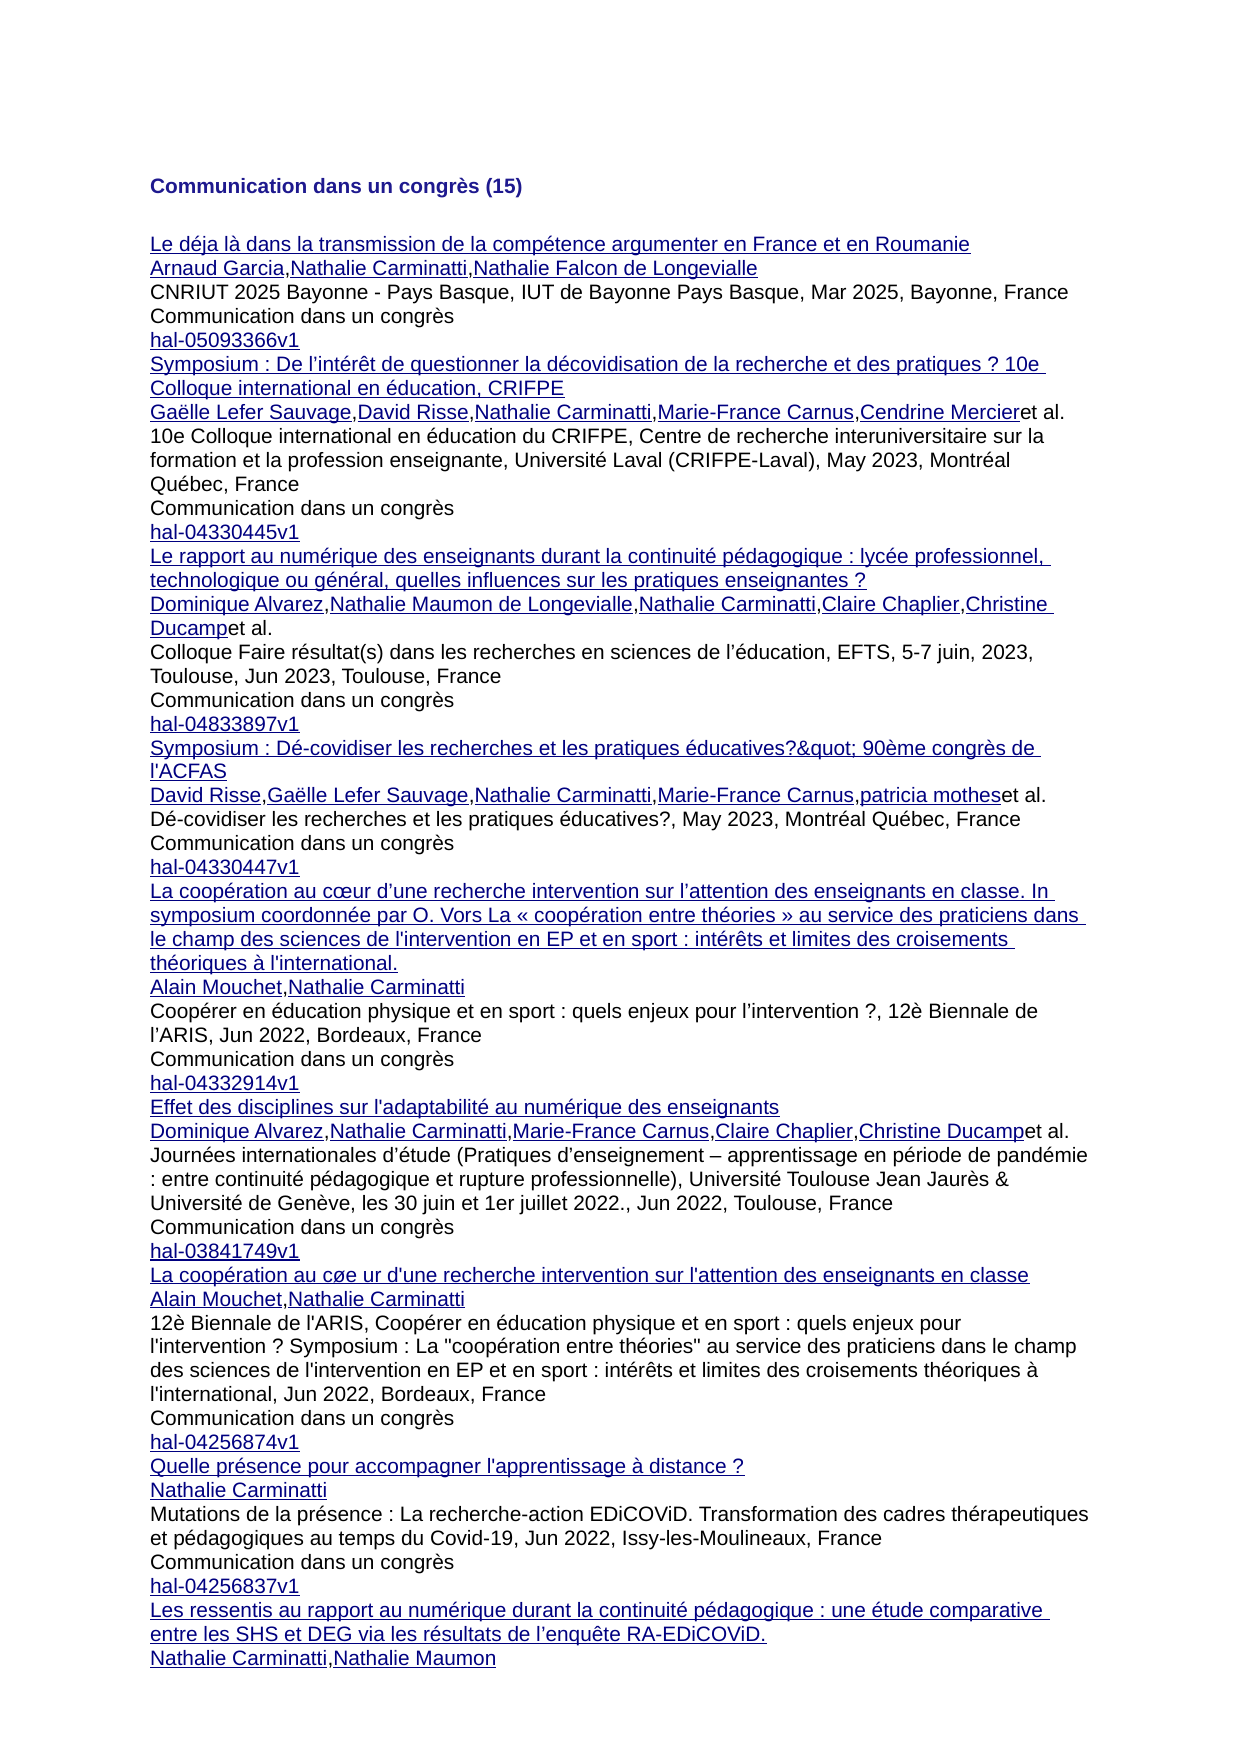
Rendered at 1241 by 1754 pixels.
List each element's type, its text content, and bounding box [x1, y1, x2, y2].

table_cell La coopération au cøe ur d'une recherche intervention sur l'attention des enseignants en classe Alain Mouchet,Nathalie Carminatti 12è Biennale de l'ARIS, Coopérer en éducation physique et en sport : quels enjeux pour l'intervention ? Symposium : La "coopération entre théories" au service des praticiens dans le champ des sciences de l'intervention en EP et en sport : intérêts et limites des croisements théoriques à l'international, Jun 2022, Bordeaux, France Communication dans un congrès hal-04256874v1 [150, 1263, 1090, 1454]
table_cell La coopération au cœur d’une recherche intervention sur l’attention des enseignants en classe. In symposium coordonnée par O. Vors La « coopération entre théories » au service des praticiens dans le champ des sciences de l'intervention en EP et en sport : intérêts et limites des croisements théoriques à l'international. Alain Mouchet,Nathalie Carminatti Coopérer en éducation physique et en sport : quels enjeux pour l’intervention ?, 12è Biennale de l’ARIS, Jun 2022, Bordeaux, France Communication dans un congrès hal-04332914v1 [150, 879, 1090, 1095]
table_cell Le rapport au numérique des enseignants durant la continuité pédagogique : lycée professionnel, technologique ou général, quelles influences sur les pratiques enseignantes ? Dominique Alvarez,Nathalie Maumon de Longevialle,Nathalie Carminatti,Claire Chaplier,Christine Ducampet al. Colloque Faire résultat(s) dans les recherches en sciences de l’éducation, EFTS, 5-7 juin, 2023, Toulouse, Jun 2023, Toulouse, France Communication dans un congrès hal-04833897v1 [150, 544, 1090, 735]
table_cell Effet des disciplines sur l'adaptabilité au numérique des enseignants Dominique Alvarez,Nathalie Carminatti,Marie-France Carnus,Claire Chaplier,Christine Ducampet al. Journées internationales d’étude (Pratiques d’enseignement – apprentissage en période de pandémie : entre continuité pédagogique et rupture professionnelle), Université Toulouse Jean Jaurès & Université de Genève, les 30 juin et 1er juillet 2022., Jun 2022, Toulouse, France Communication dans un congrès hal-03841749v1 [150, 1095, 1090, 1262]
table_cell Symposium : Dé-covidiser les recherches et les pratiques éducatives?&quot; 90ème congrès de l'ACFAS David Risse,Gaëlle Lefer Sauvage,Nathalie Carminatti,Marie-France Carnus,patricia motheset al. Dé-covidiser les recherches et les pratiques éducatives?, May 2023, Montréal Québec, France Communication dans un congrès hal-04330447v1 [150, 735, 1090, 879]
table_cell Quelle présence pour accompagner l'apprentissage à distance ? Nathalie Carminatti Mutations de la présence : La recherche-action EDiCOViD. Transformation des cadres thérapeutiques et pédagogiques au temps du Covid-19, Jun 2022, Issy-les-Moulineaux, France Communication dans un congrès hal-04256837v1 [150, 1454, 1090, 1598]
table_header Le déja là dans la transmission de la compétence argumenter en France et en Roumanie Arnaud Garcia,Nathalie Carminatti,Nathalie Falcon de Longevialle CNRIUT 2025 Bayonne - Pays Basque, IUT de Bayonne Pays Basque, Mar 2025, Bayonne, France Communication dans un congrès hal-05093366v1 [150, 232, 1090, 352]
table_cell Symposium : De l’intérêt de questionner la décovidisation de la recherche et des pratiques ? 10e Colloque international en éducation, CRIFPE Gaëlle Lefer Sauvage,David Risse,Nathalie Carminatti,Marie-France Carnus,Cendrine Mercieret al. 10e Colloque international en éducation du CRIFPE, Centre de recherche interuniversitaire sur la formation et la profession enseignante, Université Laval (CRIFPE-Laval), May 2023, Montréal Québec, France Communication dans un congrès hal-04330445v1 [150, 352, 1090, 544]
table_cell Les ressentis au rapport au numérique durant la continuité pédagogique : une étude comparative entre les SHS et DEG via les résultats de l’enquête RA-EDiCOViD. Nathalie Carminatti,Nathalie Maumon [150, 1598, 1090, 1670]
subtitle Communication dans un congrès (15) [150, 174, 1090, 198]
